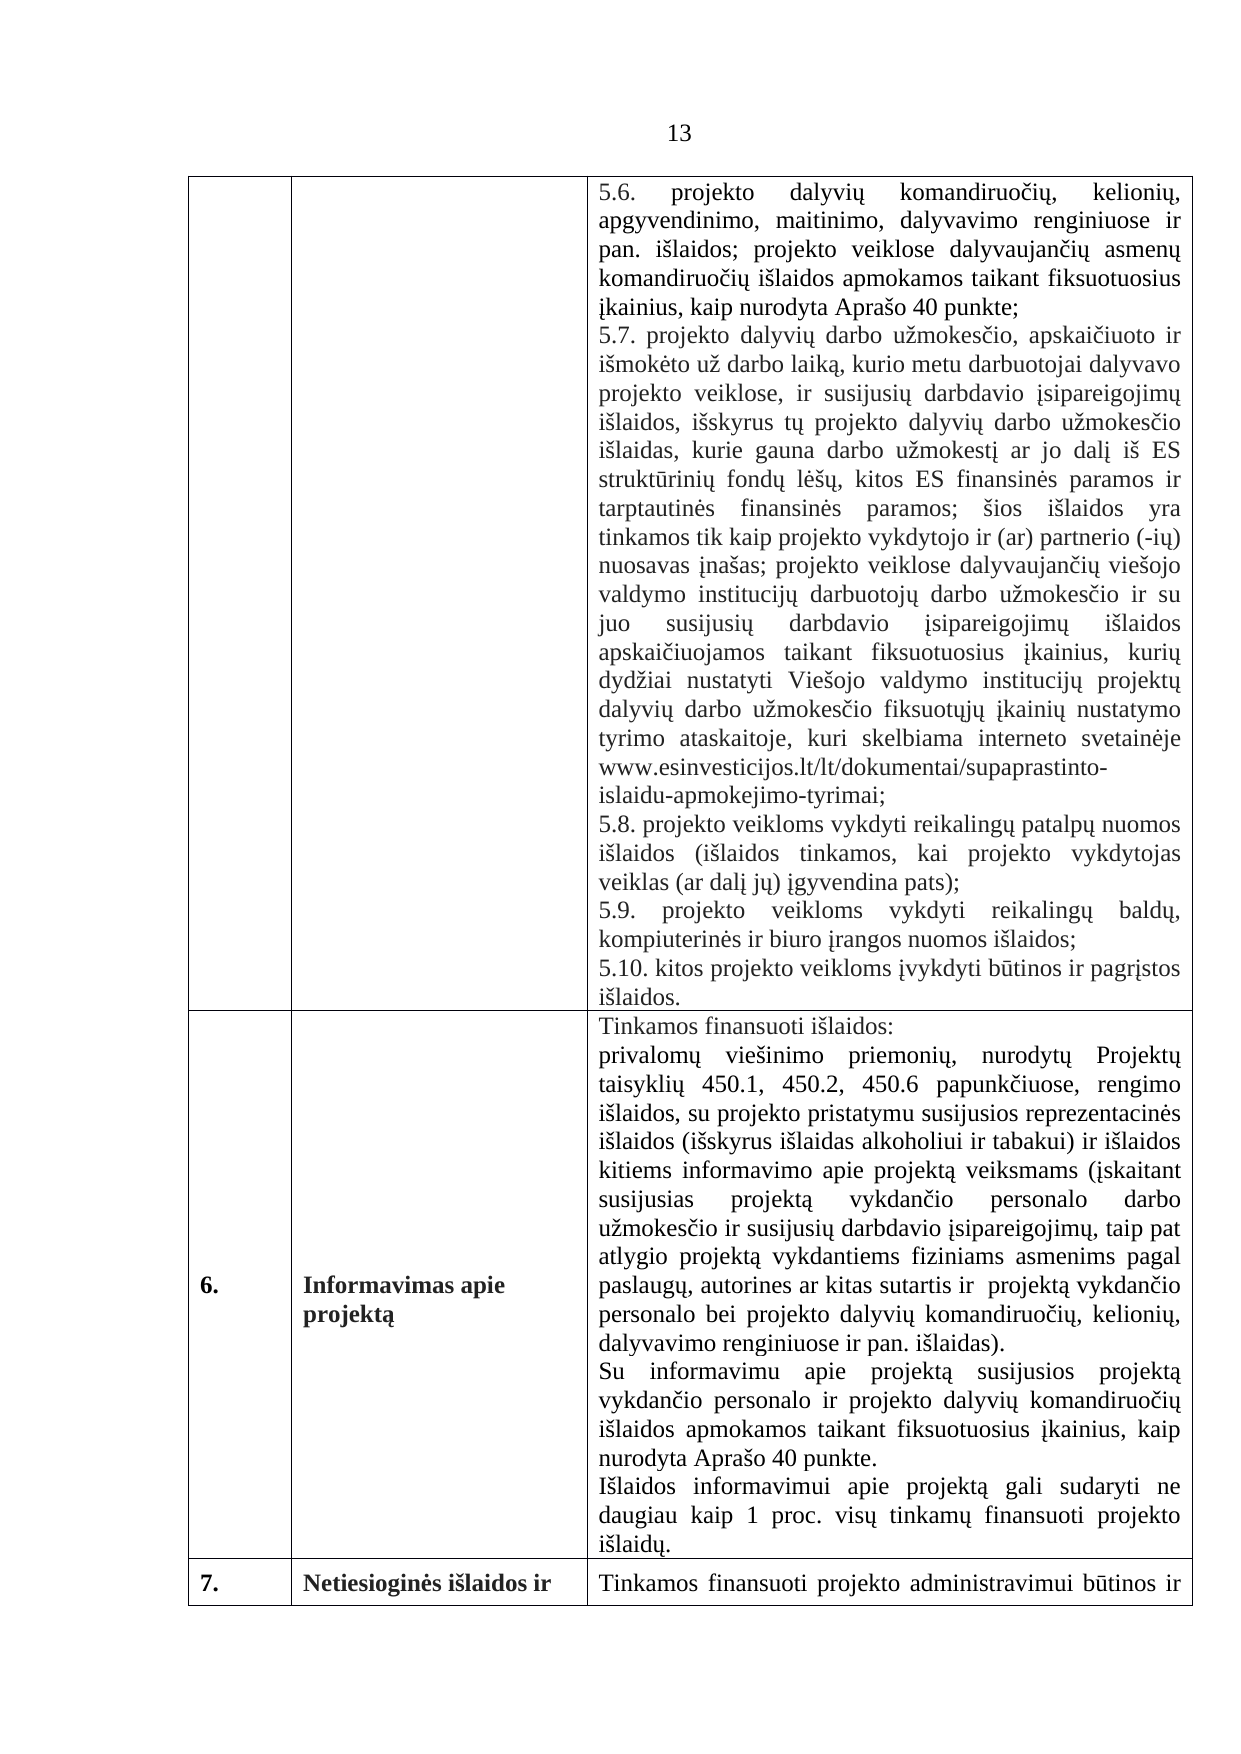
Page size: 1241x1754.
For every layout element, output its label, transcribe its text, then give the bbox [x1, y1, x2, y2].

table_cell [292, 177, 587, 1010]
table_cell Netiesioginės išlaidos ir [292, 1559, 587, 1605]
table_cell 7. [189, 1559, 291, 1605]
table_cell Informavimas apie projektą [292, 1011, 587, 1558]
table_cell [189, 177, 291, 1010]
table_cell Tinkamos finansuoti šios projekto veikloms vykdyti reikalingos išlaidos: 1) 5.1. projekto veiklas vykdančių projekto vykdytojo ir partnerio darbuotojų (toliau – projektą vykdantis personalas) darbo užmokesčio, susijusių darbdavio įsipareigojimų išlaidos ir atlygio projektą vykdantiems fiziniams asmenims pagal paslaugų (civilines), autorines ar kitas sutartis išlaidos. Projektą vykdančio personalo darbo užmokesčio už kasmetines atostogas ir (arba) kompensacijos už nepanaudotas kasmetines atostogas išlaidos apmokamos taikant Kasmetinių atostogų išlaidų fiksuotąją normą. Fiksuotoji norma, kuri nustatoma vadovaujantis Lietuvos Respublikos finansų ministerijos 2016 m. sausio 19 d. parengta Kasmetinių atostogų išmokų fiksuotųjų normų nustatymo tyrimo ataskaita skelbiama http://www.esinvesticijos.lt/lt/dokumentai/supaprastinto-islaidu-apmokejimo-tyrimai; 5.2. projektą vykdančio personalo komandiruočių, kelionių, dalyvavimo renginiuose išlaidos; projektą vykdančio personalo komandiruočių išlaidos apmokamos taikant fiksuotuosius įkainius, kaip nurodyta Aprašo 40 punkte; 1) 5.3. tyrimų, metodikų, mokymo programų (planų) rengimo, mokymų organizavimo ir vykdymo ir panašios išlaidos; 5.4. mokymo ir ugdymo priemonių bei kito projekto veikloms vykdyti reikalingo trumpalaikio turto, išskyrus trumpalaikiam turtui priskiriamus baldus, įrangą ir įrenginius, įsigijimo ir nuomos išlaidos; šios išlaidos yra tinkamos finansuoti tik tuo atveju, jei projekto vykdytojas (partneris) pats vykdo projekto veiklas (arba jų dalį), nepirkdamas paslaugų; 5.5. projekto veikloms vykdyti reikalingos programinės įrangos nuomos išlaidos; 5.6. projekto dalyvių komandiruočių, kelionių, apgyvendinimo, maitinimo, dalyvavimo renginiuose ir pan. išlaidos; projekto veiklose dalyvaujančių asmenų komandiruočių išlaidos apmokamos taikant fiksuotuosius įkainius, kaip nurodyta Aprašo 40 punkte; 5.7. projekto dalyvių darbo užmokesčio, apskaičiuoto ir išmokėto už darbo laiką, kurio metu darbuotojai dalyvavo projekto veiklose, ir susijusių darbdavio įsipareigojimų išlaidos, išskyrus tų projekto dalyvių darbo užmokesčio išlaidas, kurie gauna darbo užmokestį ar jo dalį iš ES struktūrinių fondų lėšų, kitos ES finansinės paramos ir tarptautinės finansinės paramos; šios išlaidos yra tinkamos tik kaip projekto vykdytojo ir (ar) partnerio (-ių) nuosavas įnašas; projekto veiklose dalyvaujančių viešojo valdymo institucijų darbuotojų darbo užmokesčio ir su juo susijusių darbdavio įsipareigojimų išlaidos apskaičiuojamos taikant fiksuotuosius įkainius, kurių dydžiai nustatyti Viešojo valdymo institucijų projektų dalyvių darbo užmokesčio fiksuotųjų įkainių nustatymo tyrimo ataskaitoje, kuri skelbiama interneto svetainėje www.esinvesticijos.lt/lt/dokumentai/supaprastinto-islaidu-apmokejimo-tyrimai; 5.8. projekto veikloms vykdyti reikalingų patalpų nuomos išlaidos (išlaidos tinkamos, kai projekto vykdytojas veiklas (ar dalį jų) įgyvendina pats); 5.9. projekto veikloms vykdyti reikalingų baldų, kompiuterinės ir biuro įrangos nuomos išlaidos; 5.10. kitos projekto veikloms įvykdyti būtinos ir pagrįstos išlaidos. [588, 177, 1192, 1010]
table_cell 6. [189, 1011, 291, 1558]
table_cell Tinkamos finansuoti išlaidos: privalomų viešinimo priemonių, nurodytų Projektų taisyklių 450.1, 450.2, 450.6 papunkčiuose, rengimo išlaidos, su projekto pristatymu susijusios reprezentacinės išlaidos (išskyrus išlaidas alkoholiui ir tabakui) ir išlaidos kitiems informavimo apie projektą veiksmams (įskaitant susijusias projektą vykdančio personalo darbo užmokesčio ir susijusių darbdavio įsipareigojimų, taip pat atlygio projektą vykdantiems fiziniams asmenims pagal paslaugų, autorines ar kitas sutartis ir projektą vykdančio personalo bei projekto dalyvių komandiruočių, kelionių, dalyvavimo renginiuose ir pan. išlaidas). Su informavimu apie projektą susijusios projektą vykdančio personalo ir projekto dalyvių komandiruočių išlaidos apmokamos taikant fiksuotuosius įkainius, kaip nurodyta Aprašo 40 punkte. Išlaidos informavimui apie projektą gali sudaryti ne daugiau kaip 1 proc. visų tinkamų finansuoti projekto išlaidų. [588, 1011, 1192, 1558]
table_cell Tinkamos finansuoti projekto administravimui būtinos ir [588, 1559, 1192, 1605]
